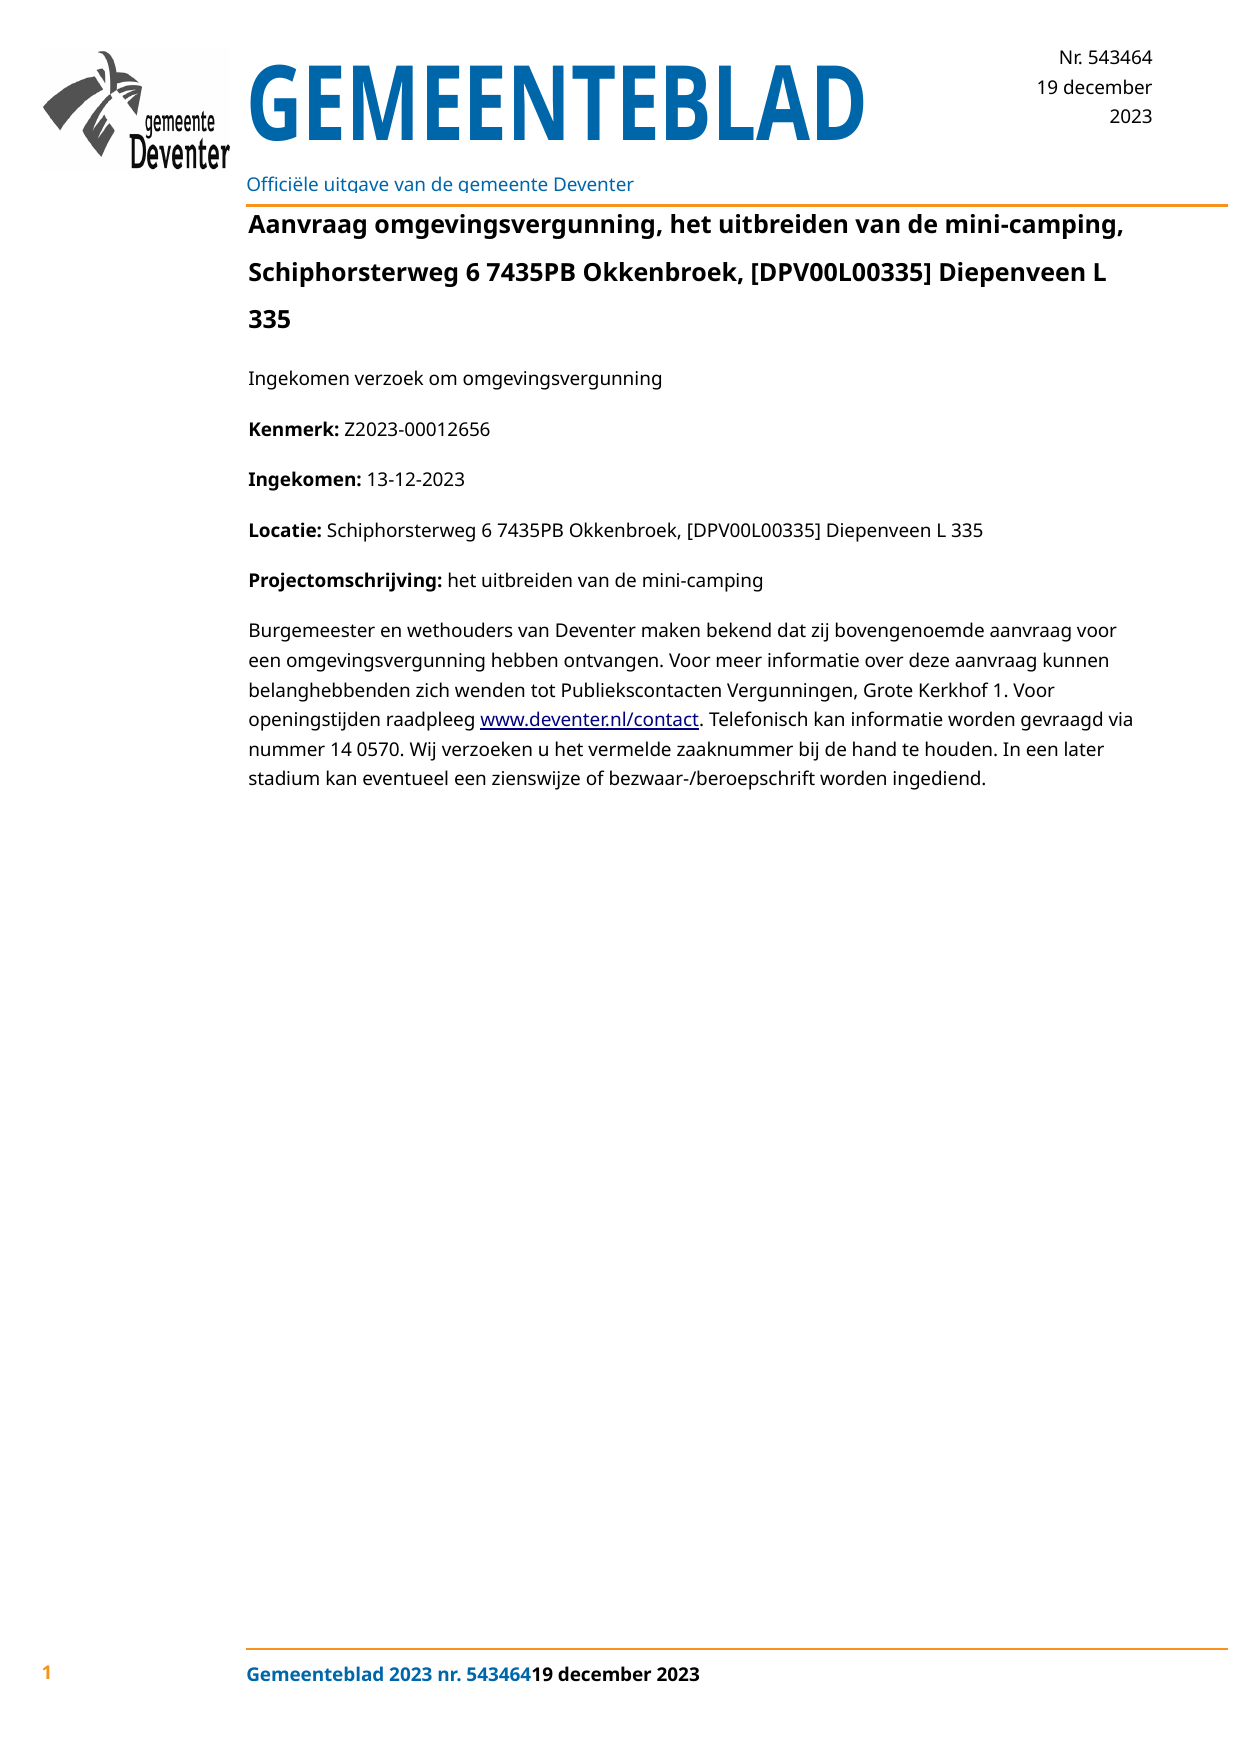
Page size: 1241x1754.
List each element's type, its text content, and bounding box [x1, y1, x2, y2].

text Ingekomen verzoek om omgevingsvergunning [248, 366, 1152, 391]
text Aanvraag omgevingsvergunning, het uitbreiden van de mini-camping, Schiphorsterweg 6 7435PB Okkenbroek, [DPV00L00335] Diepenveen L 335 [248, 207, 1152, 336]
text Burgemeester en wethouders van Deventer maken bekend dat zij bovengenoemde aanvraag voor een omgevingsvergunning hebben ontvangen. Voor meer informatie over deze aanvraag kunnen belanghebbenden zich wenden tot Publiekscontacten Vergunningen, Grote Kerkhof 1. Voor openingstijden raadpleeg www.deventer.nl/contact. Telefonisch kan informatie worden gevraagd via nummer 14 0570. Wij verzoeken u het vermelde zaaknummer bij de hand te houden. In een later stadium kan eventueel een zienswijze of bezwaar-/beroepschrift worden ingediend. [248, 618, 1152, 791]
text Locatie: Schiphorsterweg 6 7435PB Okkenbroek, [DPV00L00335] Diepenveen L 335 [248, 517, 1152, 542]
picture [41, 47, 231, 172]
text Ingekomen: 13-12-2023 [248, 466, 1152, 492]
text Kenmerk: Z2023-00012656 [248, 416, 1152, 442]
text Projectomschrijving: het uitbreiden van de mini-camping [248, 567, 1152, 593]
